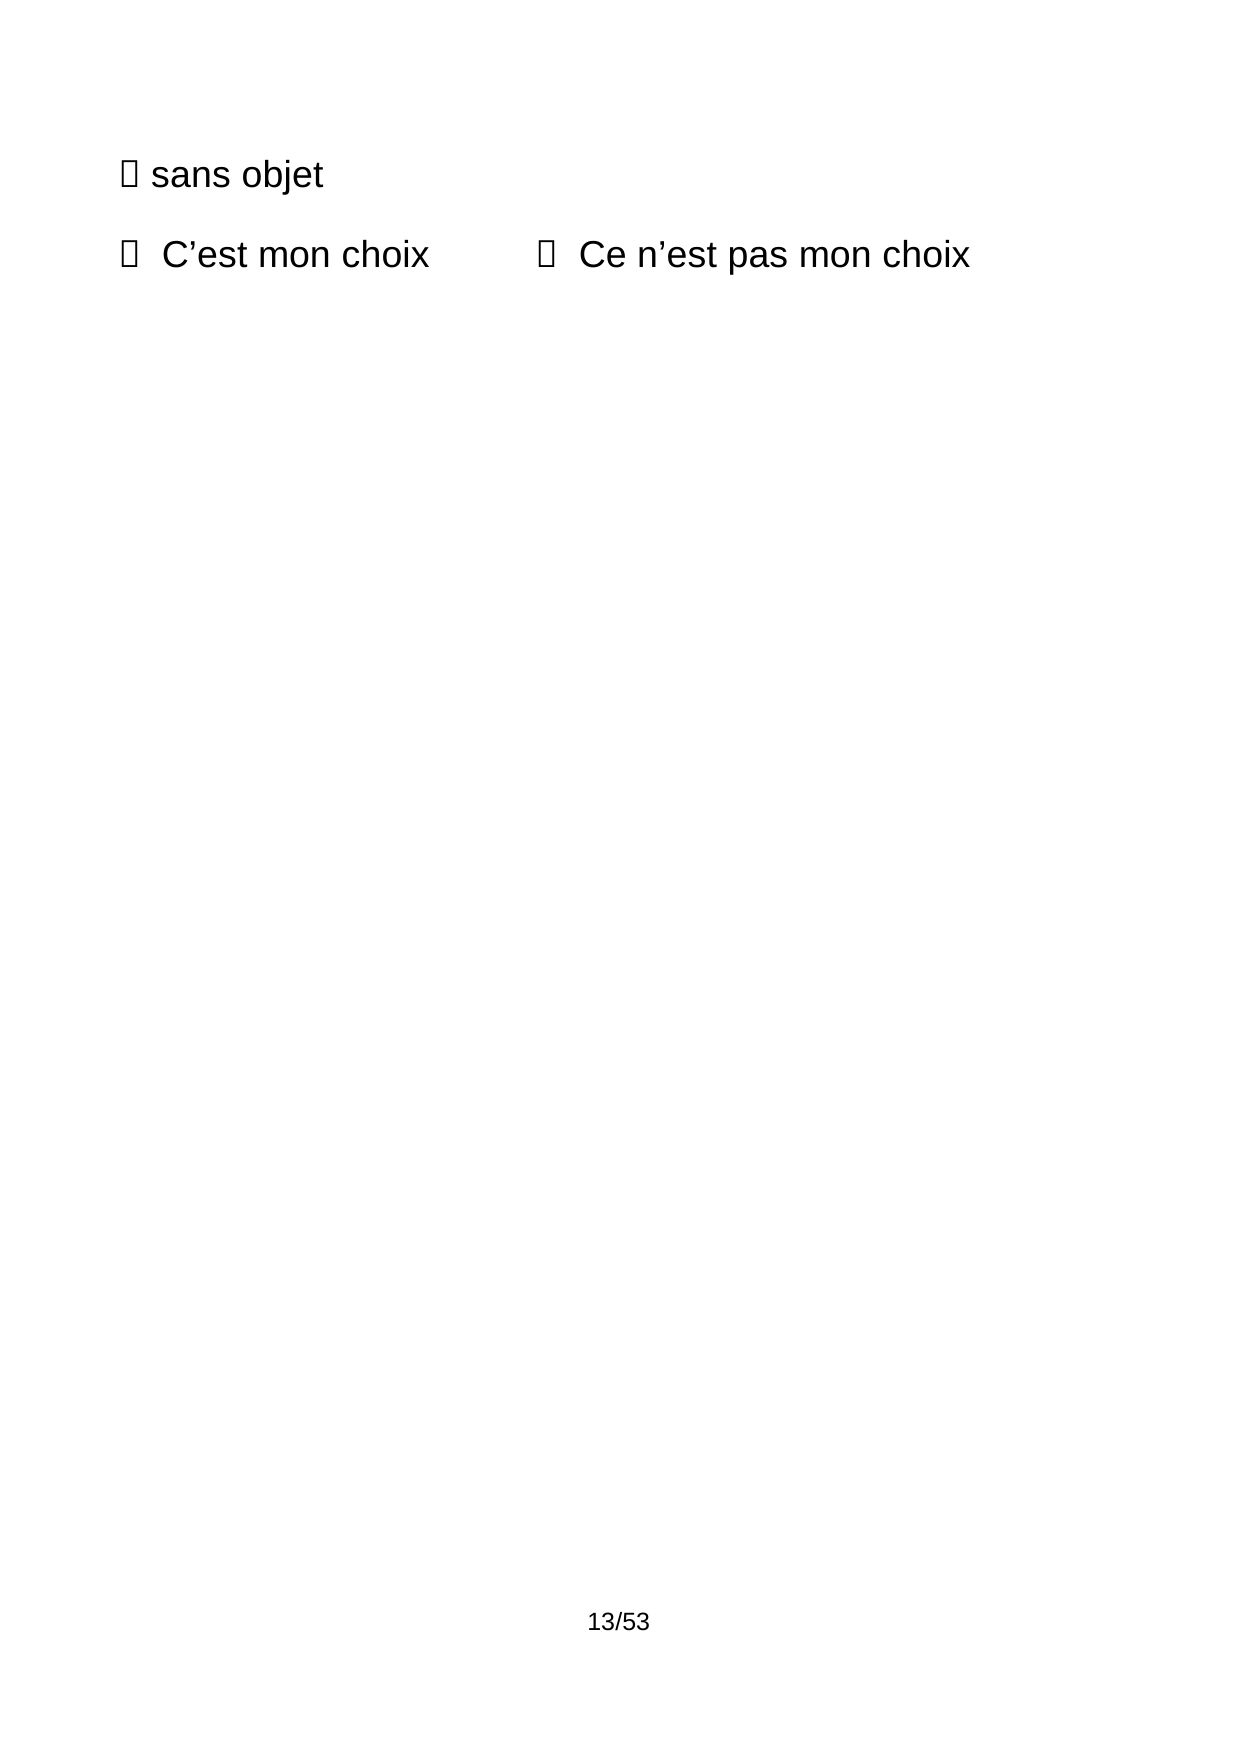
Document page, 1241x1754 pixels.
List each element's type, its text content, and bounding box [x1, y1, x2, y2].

text  C’est mon choix  Ce n’est pas mon choix [118, 227, 1122, 278]
text  sans objet [118, 147, 1122, 198]
